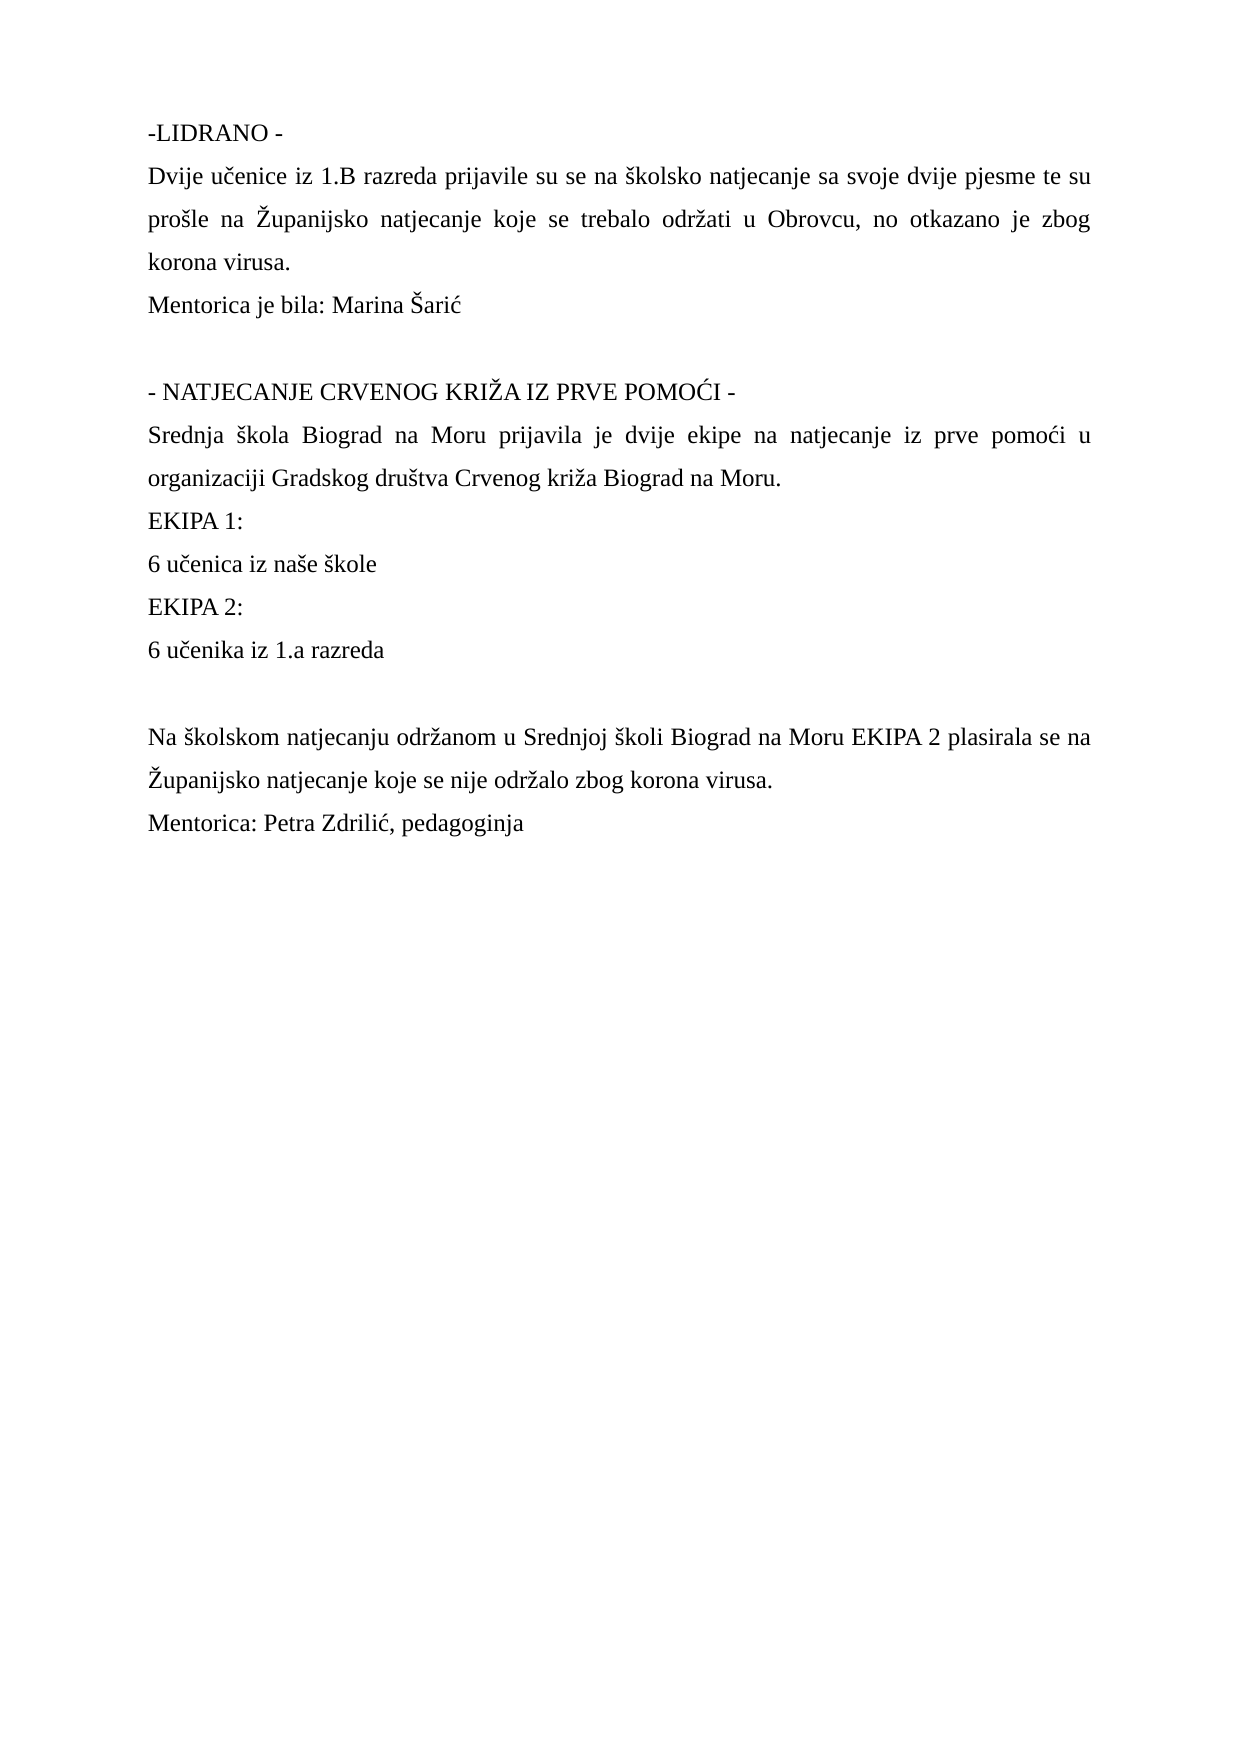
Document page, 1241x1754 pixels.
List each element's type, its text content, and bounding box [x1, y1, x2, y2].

text EKIPA 2: [148, 592, 1092, 621]
text Srednja škola Biograd na Moru prijavila je dvije ekipe na natjecanje iz prve pomoći u organizaciji Gradskog društva Crvenog križa Biograd na Moru. [148, 420, 1092, 492]
text Mentorica: Petra Zdrilić, pedagoginja [148, 808, 1092, 837]
text -LIDRANO - [148, 118, 1092, 147]
text Na školskom natjecanju održanom u Srednjoj školi Biograd na Moru EKIPA 2 plasirala se na Županijsko natjecanje koje se nije održalo zbog korona virusa. [148, 722, 1092, 794]
text - NATJECANJE CRVENOG KRIŽA IZ PRVE POMOĆI - [148, 377, 1092, 406]
text Mentorica je bila: Marina Šarić [148, 291, 1092, 319]
text EKIPA 1: [148, 506, 1092, 535]
text 6 učenica iz naše škole [148, 549, 1092, 578]
text 6 učenika iz 1.a razreda [148, 636, 1092, 664]
text Dvije učenice iz 1.B razreda prijavile su se na školsko natjecanje sa svoje dvije pjesme te su prošle na Županijsko natjecanje koje se trebalo održati u Obrovcu, no otkazano je zbog korona virusa. [148, 161, 1092, 276]
